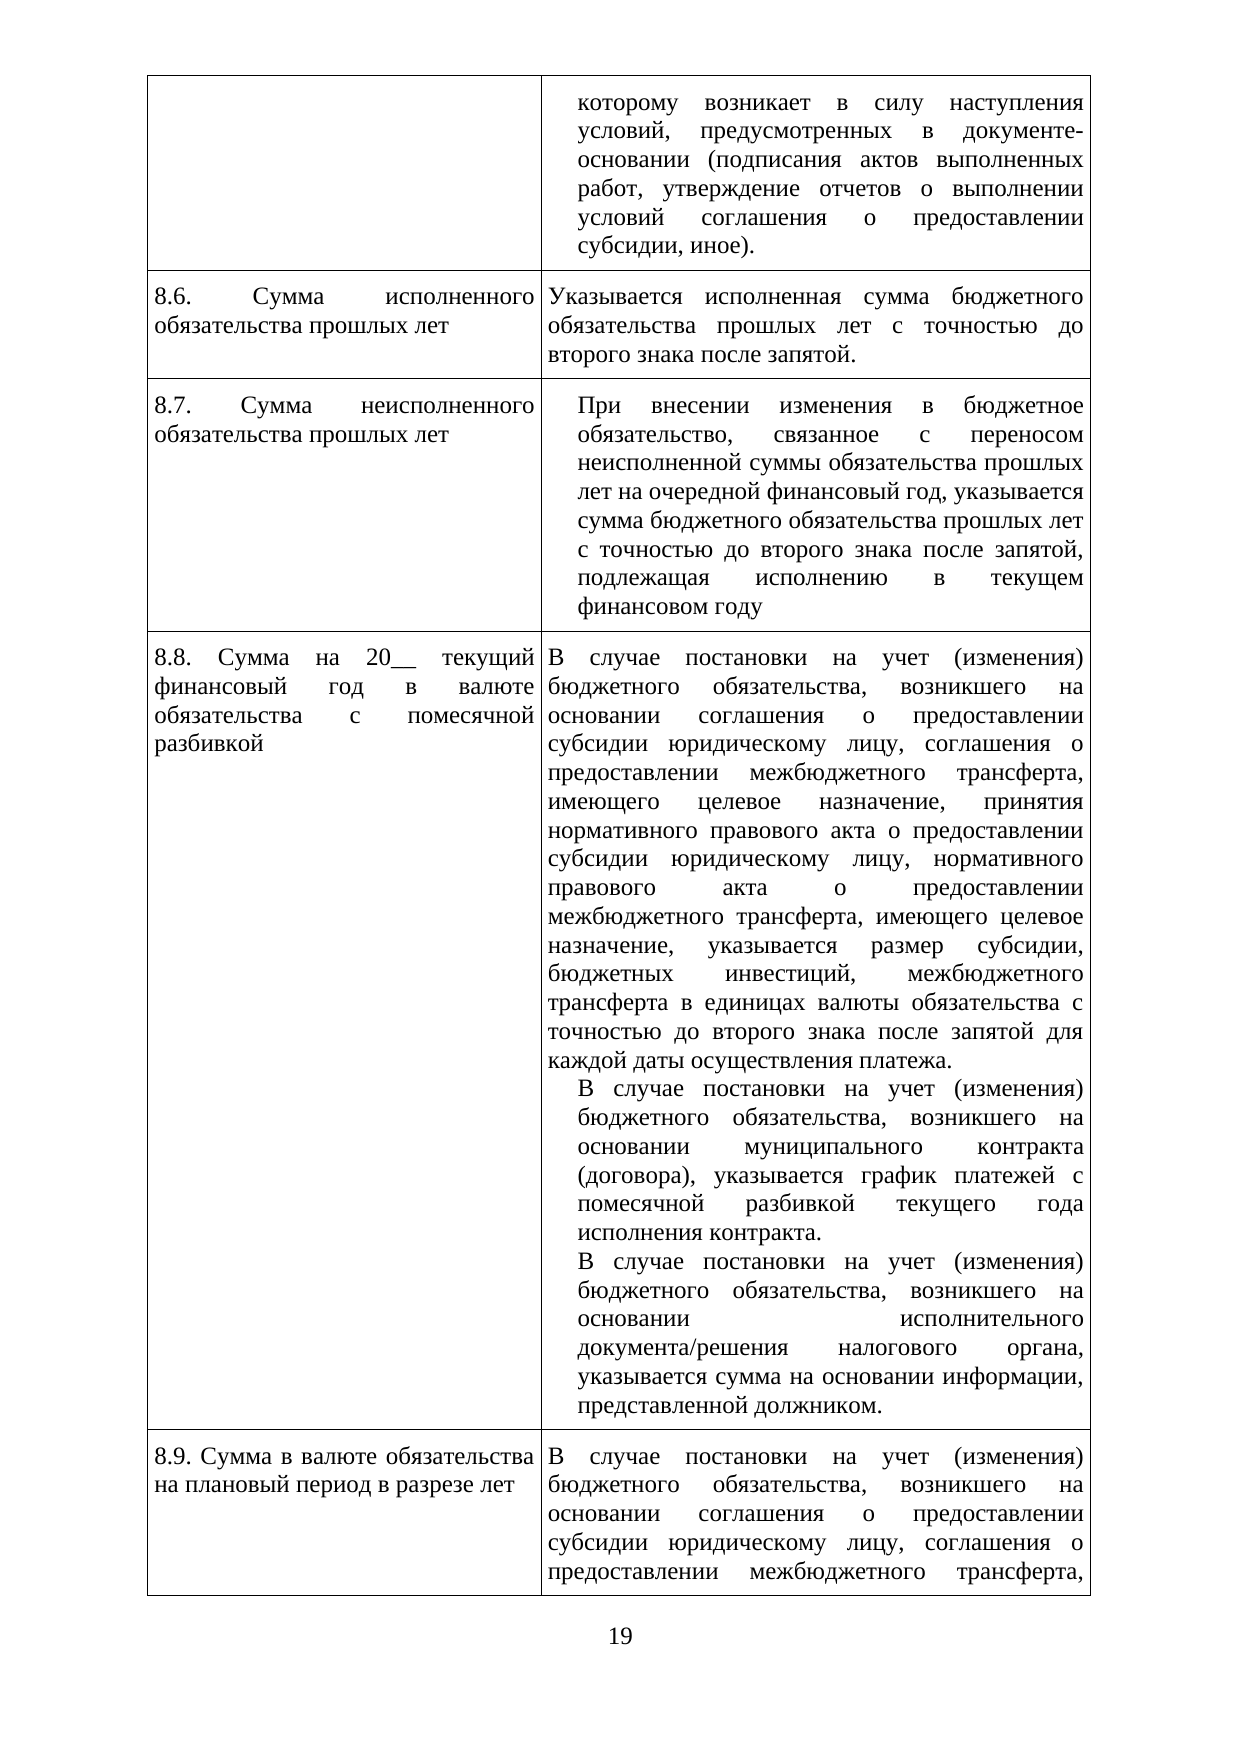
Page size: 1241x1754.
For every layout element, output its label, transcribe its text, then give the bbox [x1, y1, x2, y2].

table_cell которому возникает в силу наступления условий, предусмотренных в документе-основании (подписания актов выполненных работ, утверждение отчетов о выполнении условий соглашения о предоставлении субсидии, иное). [542, 76, 1090, 270]
table_cell При внесении изменения в бюджетное обязательство, связанное с переносом неисполненной суммы обязательства прошлых лет на очередной финансовый год, указывается сумма бюджетного обязательства прошлых лет с точностью до второго знака после запятой, подлежащая исполнению в текущем финансовом году [542, 379, 1090, 631]
table_cell 8.7. Сумма неисполненного обязательства прошлых лет [148, 379, 541, 631]
table_cell [148, 76, 541, 270]
table_cell Указывается исполненная сумма бюджетного обязательства прошлых лет с точностью до второго знака после запятой. [542, 271, 1090, 378]
table_cell 8.9. Сумма в валюте обязательства на плановый период в разрезе лет [148, 1430, 541, 1595]
table_cell 8.8. Сумма на 20__ текущий финансовый год в валюте обязательства с помесячной разбивкой [148, 632, 541, 1429]
table_cell В случае постановки на учет (изменения) бюджетного обязательства, возникшего на основании соглашения о предоставлении субсидии юридическому лицу, соглашения о предоставлении межбюджетного трансферта, [542, 1430, 1090, 1595]
table_cell В случае постановки на учет (изменения) бюджетного обязательства, возникшего на основании соглашения о предоставлении субсидии юридическому лицу, соглашения о предоставлении межбюджетного трансферта, имеющего целевое назначение, принятия нормативного правового акта о предоставлении субсидии юридическому лицу, нормативного правового акта о предоставлении межбюджетного трансферта, имеющего целевое назначение, указывается размер субсидии, бюджетных инвестиций, межбюджетного трансферта в единицах валюты обязательства с точностью до второго знака после запятой для каждой даты осуществления платежа. В случае постановки на учет (изменения) бюджетного обязательства, возникшего на основании муниципального контракта (договора), указывается график платежей с помесячной разбивкой текущего года исполнения контракта. В случае постановки на учет (изменения) бюджетного обязательства, возникшего на основании исполнительного документа/решения налогового органа, указывается сумма на основании информации, представленной должником. [542, 632, 1090, 1429]
table_cell 8.6. Сумма исполненного обязательства прошлых лет [148, 271, 541, 378]
